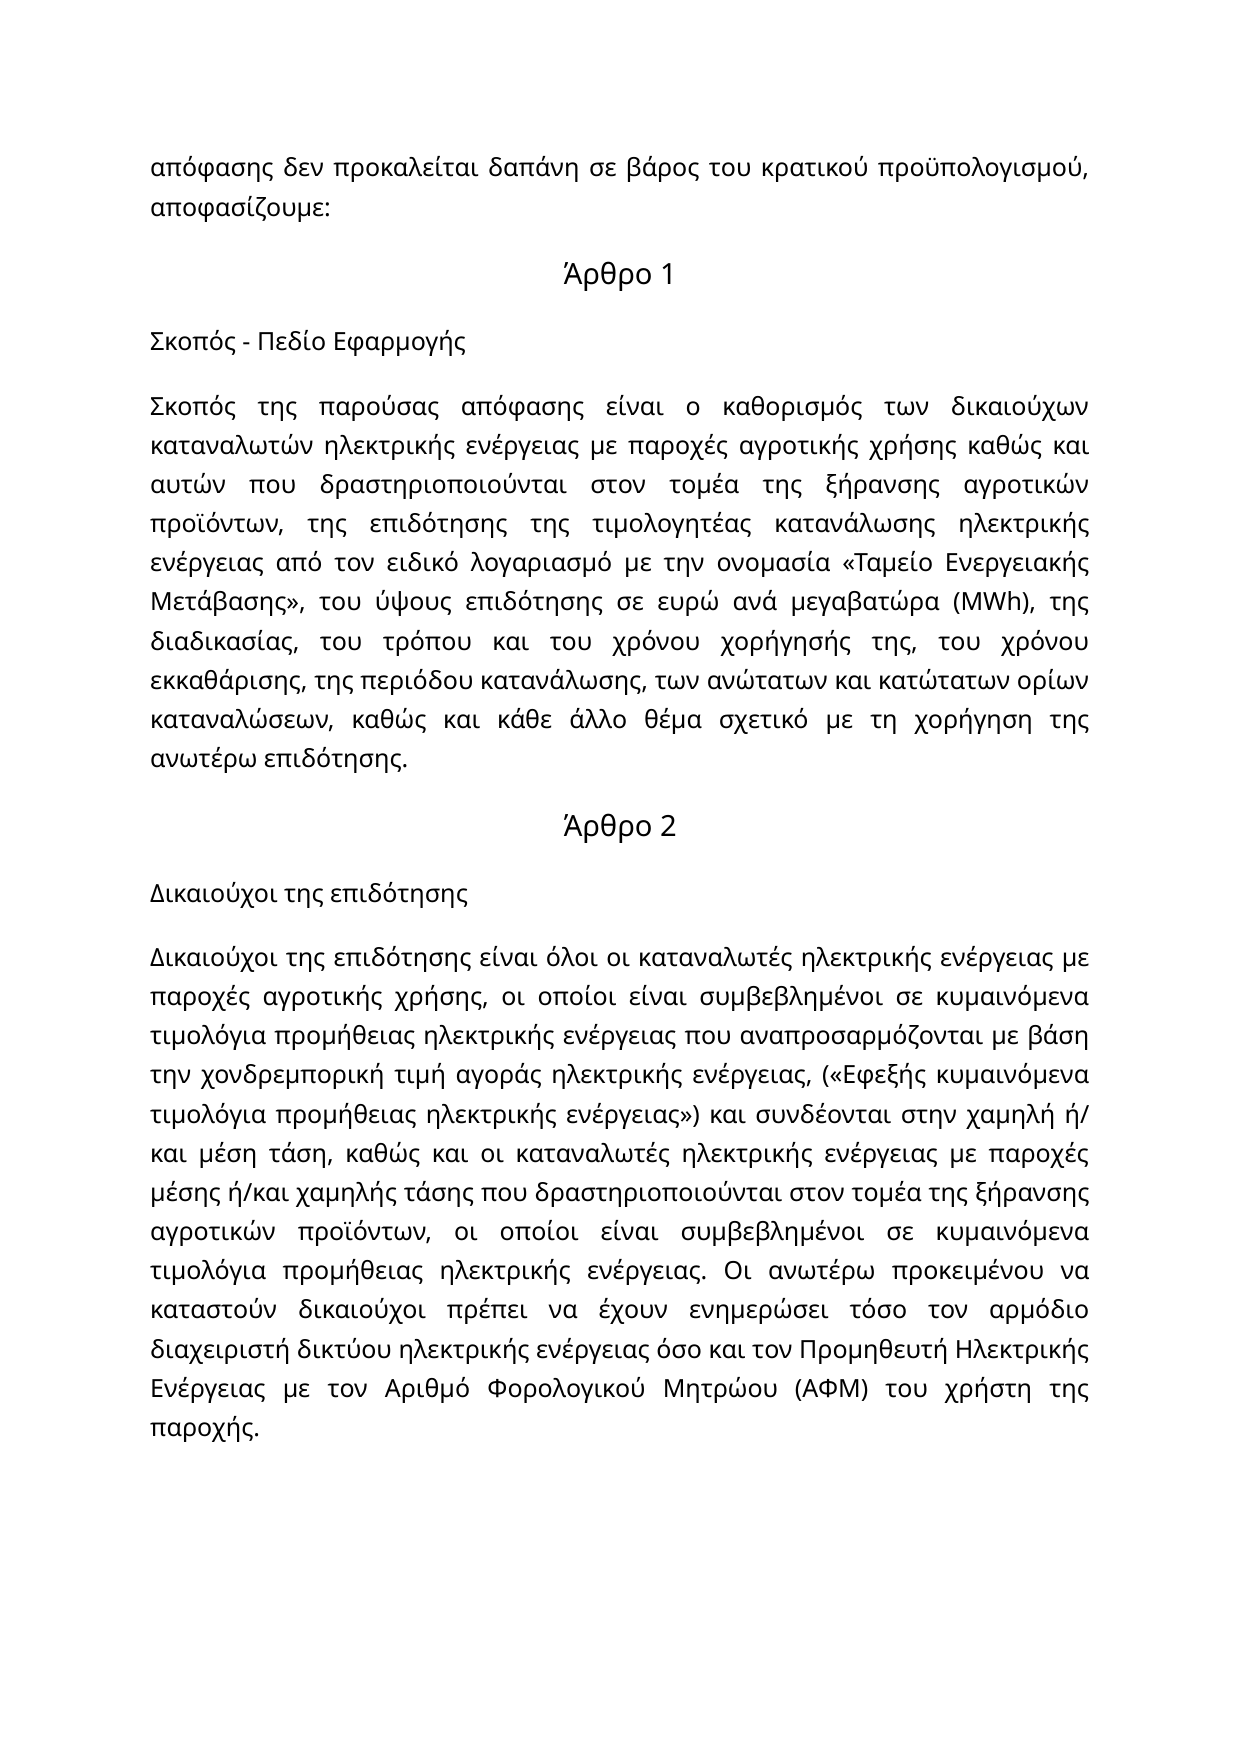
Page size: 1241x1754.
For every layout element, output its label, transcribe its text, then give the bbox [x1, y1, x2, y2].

text Δικαιούχοι της επιδότησης [150, 875, 1090, 909]
text Σκοπός - Πεδίο Εφαρμογής [150, 324, 1090, 358]
text απόφασης δεν προκαλείται δαπάνη σε βάρος του κρατικού προϋπολογισμού, αποφασίζουμε: [150, 150, 1090, 223]
text Σκοπός της παρούσας απόφασης είναι o καθορισμός των δικαιούχων καταναλωτών ηλεκτρικής ενέργειας με παροχές αγροτικής χρήσης καθώς και αυτών που δραστηριοποιούνται στον τομέα της ξήρανσης αγροτικών προϊόντων, της επιδότησης της τιμολογητέας κατανάλωσης ηλεκτρικής ενέργειας από τον ειδικό λογαριασμό με την ονομασία «Ταμείο Ενεργειακής Μετάβασης», του ύψους επιδότησης σε ευρώ ανά μεγαβατώρα (MWh), της διαδικασίας, του τρόπου και του χρόνου χορήγησής της, του χρόνου εκκαθάρισης, της περιόδου κατανάλωσης, των ανώτατων και κατώτατων ορίων καταναλώσεων, καθώς και κάθε άλλο θέμα σχετικό με τη χορήγηση της ανωτέρω επιδότησης. [150, 388, 1090, 775]
subtitle Άρθρο 1 [150, 253, 1090, 293]
subtitle Άρθρο 2 [150, 805, 1090, 844]
text Δικαιούχοι της επιδότησης είναι όλοι οι καταναλωτές ηλεκτρικής ενέργειας με παροχές αγροτικής χρήσης, οι οποίοι είναι συμβεβλημένοι σε κυμαινόμενα τιμολόγια προμήθειας ηλεκτρικής ενέργειας που αναπροσαρμόζονται με βάση την χονδρεμπορική τιμή αγοράς ηλεκτρικής ενέργειας, («Εφεξής κυμαινόμενα τιμολόγια προμήθειας ηλεκτρικής ενέργειας») και συνδέονται στην χαμηλή ή/ και μέση τάση, καθώς και οι καταναλωτές ηλεκτρικής ενέργειας με παροχές μέσης ή/και χαμηλής τάσης που δραστηριοποιούνται στον τομέα της ξήρανσης αγροτικών προϊόντων, οι οποίοι είναι συμβεβλημένοι σε κυμαινόμενα τιμολόγια προμήθειας ηλεκτρικής ενέργειας. Οι ανωτέρω προκειμένου να καταστούν δικαιούχοι πρέπει να έχουν ενημερώσει τόσο τον αρμόδιο διαχειριστή δικτύου ηλεκτρικής ενέργειας όσο και τον Προμηθευτή Ηλεκτρικής Ενέργειας με τον Αριθμό Φορολογικού Μητρώου (ΑΦΜ) του χρήστη της παροχής. [150, 939, 1090, 1444]
